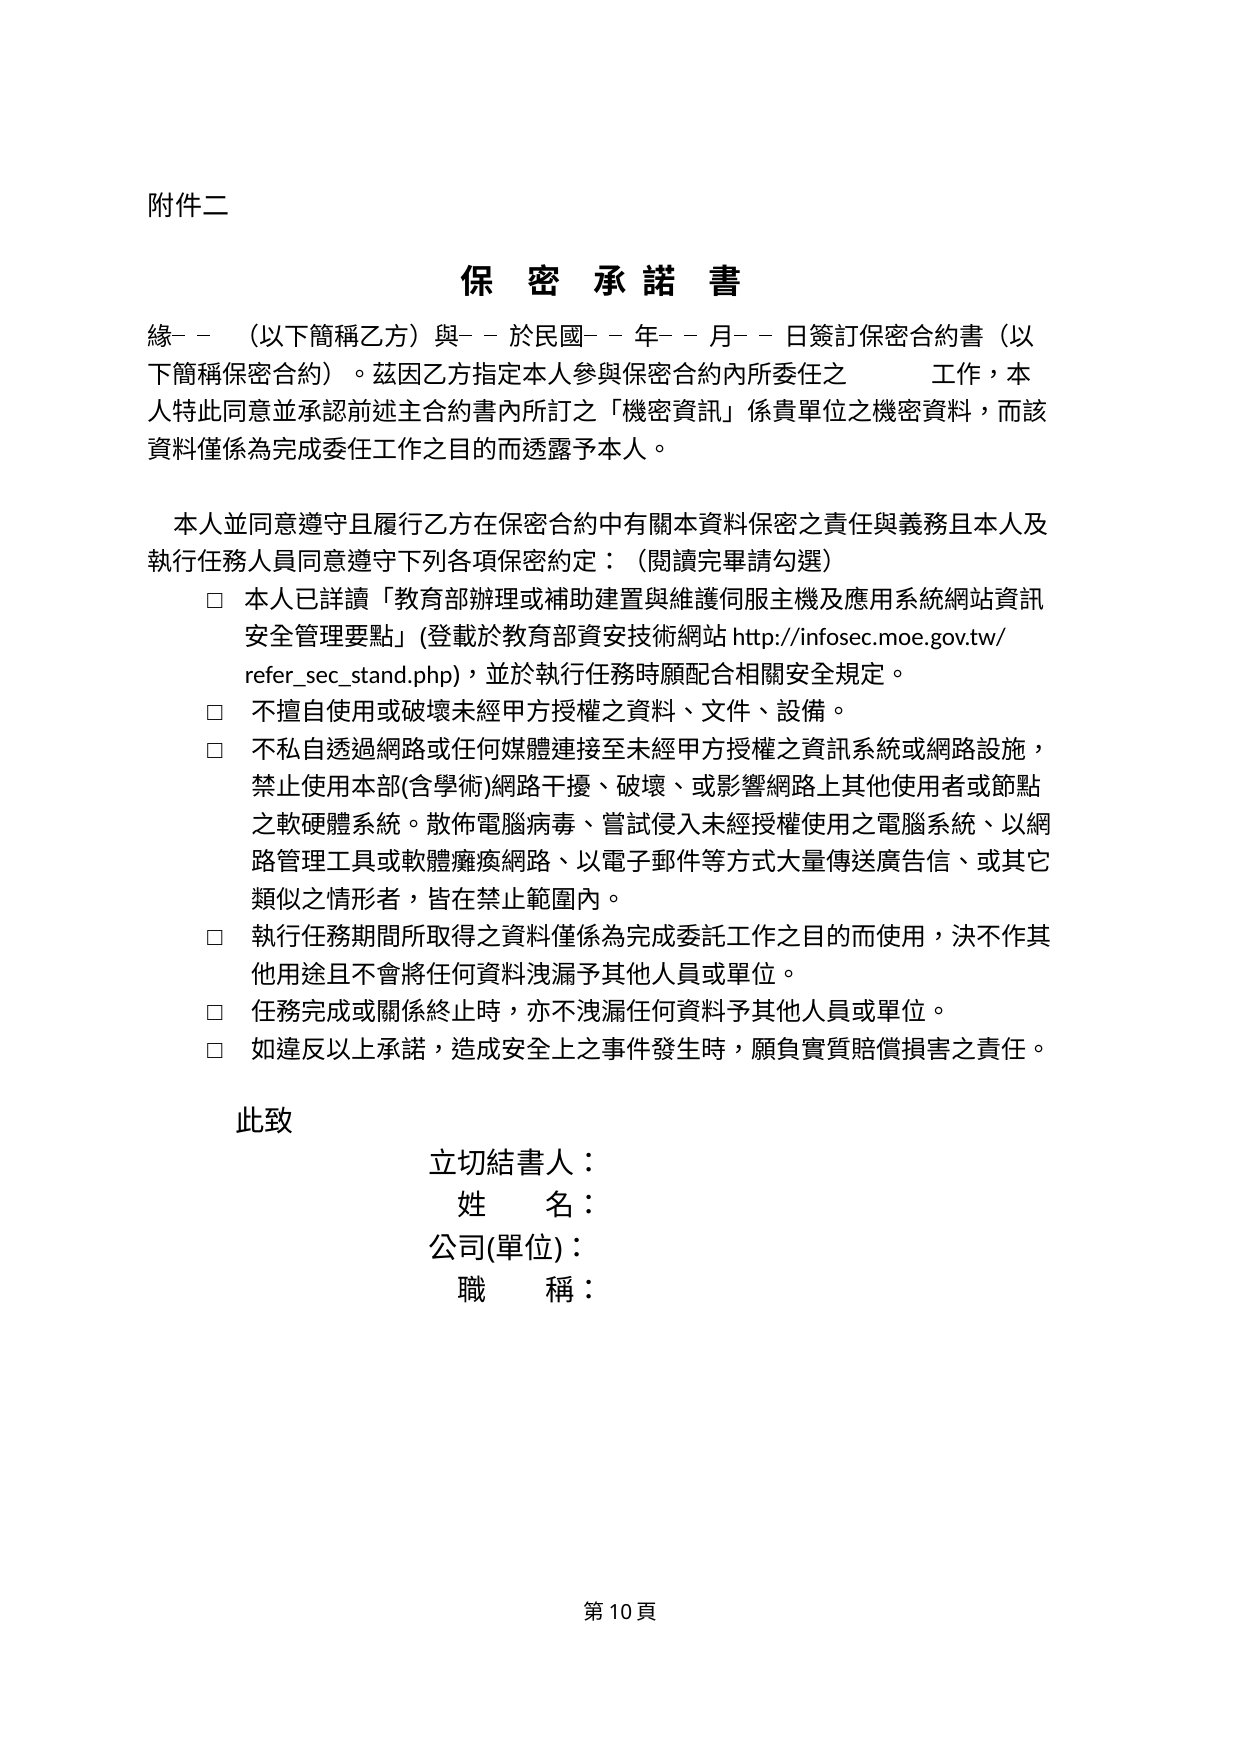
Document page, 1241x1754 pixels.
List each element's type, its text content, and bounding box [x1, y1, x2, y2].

text 保 密 承 諾 書 [148, 235, 1054, 310]
text 緣╴╴ （以下簡稱乙方）與╴╴於民國╴╴年╴╴月╴╴日簽訂保密合約書（以下簡稱保密合約）。茲因乙方指定本人參與保密合約內所委任之 工作，本人特此同意並承認前述主合約書內所訂之「機密資訊」係貴單位之機密資料，而該資料僅係為完成委任工作之目的而透露予本人。 [148, 310, 1054, 460]
list 任務完成或關係終止時，亦不洩漏任何資料予其他人員或單位。 [207, 985, 1054, 1022]
list 如違反以上承諾，造成安全上之事件發生時，願負實質賠償損害之責任。 [207, 1022, 1054, 1060]
text 本人並同意遵守且履行乙方在保密合約中有關本資料保密之責任與義務且本人及執行任務人員同意遵守下列各項保密約定：（閱讀完畢請勾選） [148, 497, 1054, 572]
list 本人已詳讀「教育部辦理或補助建置與維護伺服主機及應用系統網站資訊安全管理要點」(登載於教育部資安技術網站http://infosec.moe.gov.tw/refer_sec_stand.php)，並於執行任務時願配合相關安全規定。 [207, 572, 1054, 685]
text 附件二 [148, 160, 1054, 235]
list 執行任務期間所取得之資料僅係為完成委託工作之目的而使用，決不作其他用途且不會將任何資料洩漏予其他人員或單位。 [207, 910, 1054, 985]
list 不私自透過網路或任何媒體連接至未經甲方授權之資訊系統或網路設施，禁止使用本部(含學術)網路干擾、破壞、或影響網路上其他使用者或節點之軟硬體系統。散佈電腦病毒、嘗試侵入未經授權使用之電腦系統、以網路管理工具或軟體癱瘓網路、以電子郵件等方式大量傳送廣告信、或其它類似之情形者，皆在禁止範圍內。 [207, 722, 1054, 910]
text 姓 名： [148, 1182, 1092, 1224]
text 職 稱： [148, 1267, 1092, 1309]
text 公司(單位)： [148, 1224, 1092, 1267]
text 此致 [148, 1097, 1054, 1140]
text 立切結書人： [148, 1140, 1092, 1182]
list 不擅自使用或破壞未經甲方授權之資料、文件、設備。 [207, 685, 1054, 722]
